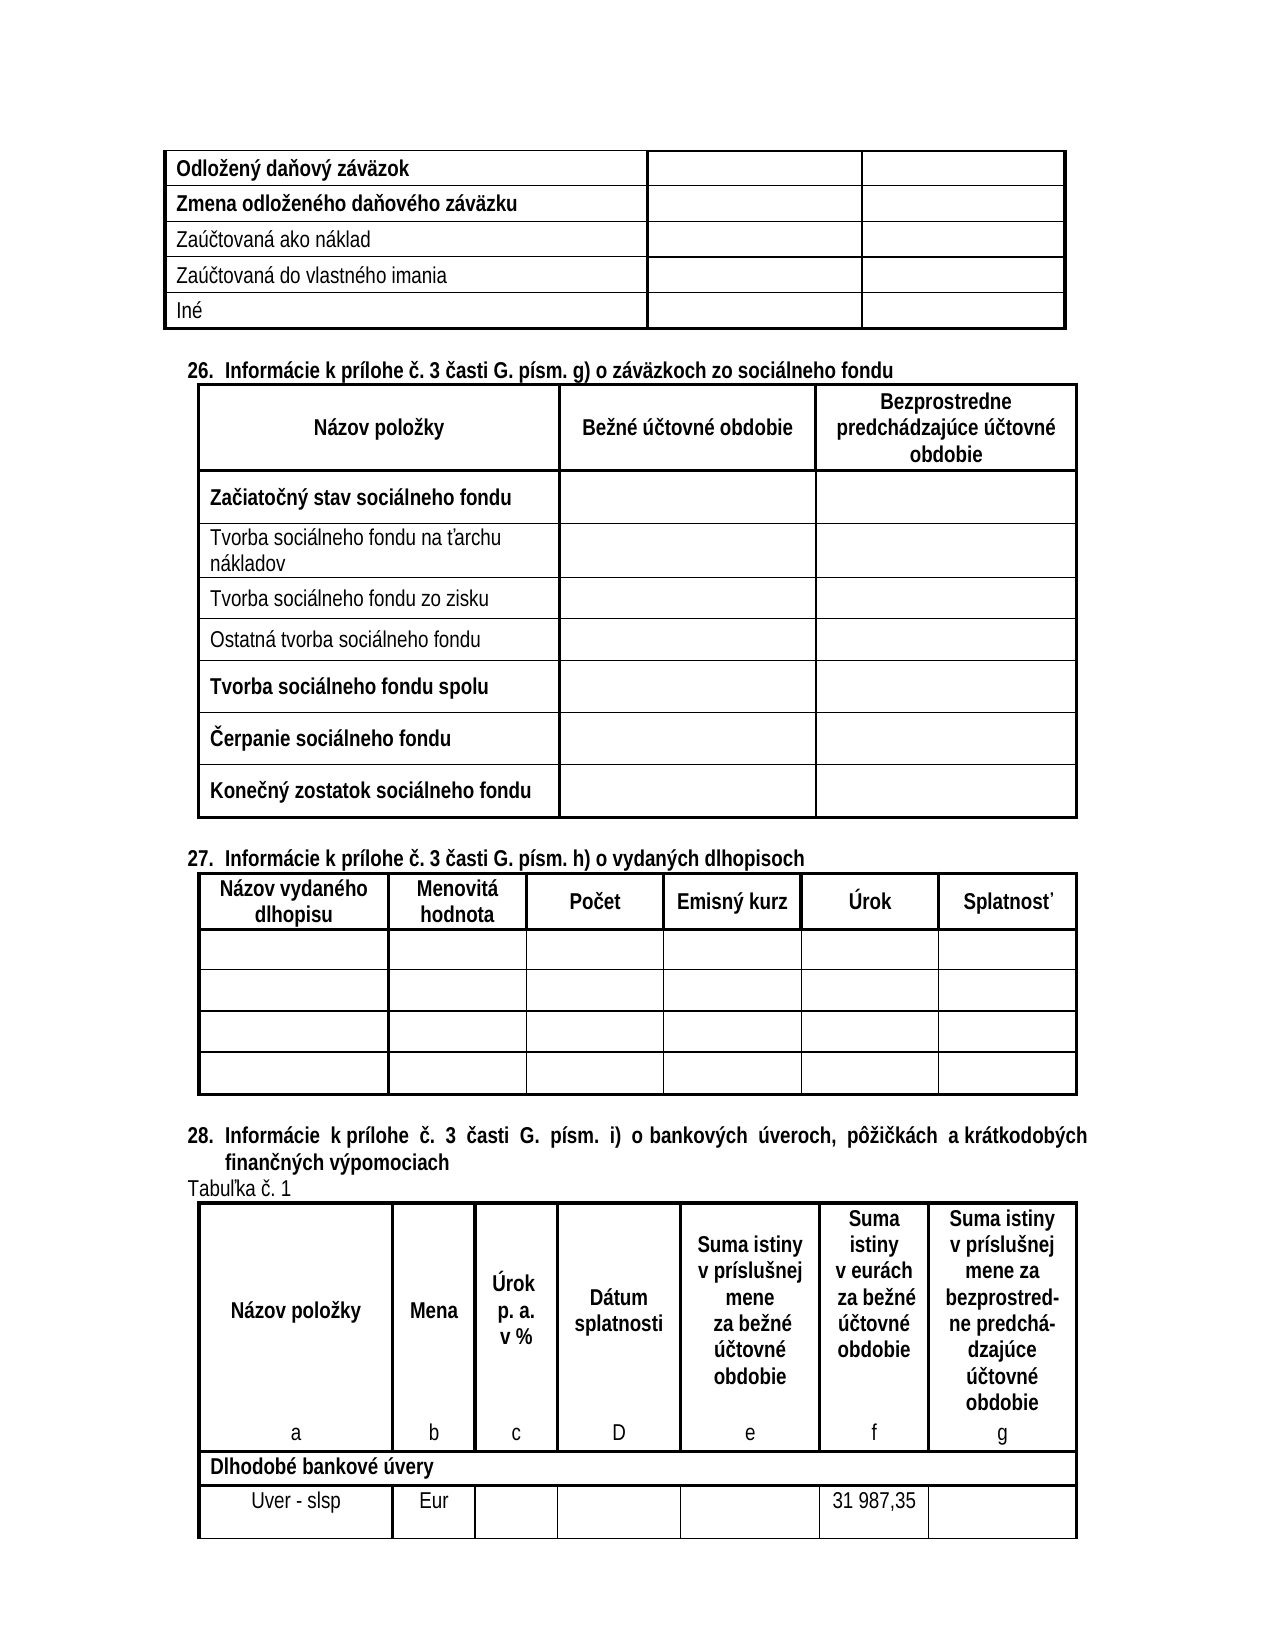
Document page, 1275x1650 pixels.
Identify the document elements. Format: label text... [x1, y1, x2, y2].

table_cell [561, 765, 815, 816]
table_cell [527, 931, 663, 969]
table_cell [863, 186, 1063, 221]
table_cell Uver - slsp [201, 1487, 391, 1538]
table_cell [939, 1012, 1075, 1051]
table_header Suma istiny v eurách za bežné účtovné obdobie [821, 1205, 927, 1415]
table_cell [817, 472, 1075, 523]
table_cell [649, 258, 861, 292]
table_cell [527, 1053, 663, 1093]
table_cell Zaúčtovaná ako náklad [167, 222, 646, 256]
table_cell [817, 713, 1075, 764]
table_cell [649, 222, 861, 256]
table_cell [561, 619, 815, 659]
table_cell [527, 1012, 663, 1051]
table_cell [664, 1012, 801, 1051]
table_cell Eur [394, 1487, 474, 1538]
text Tabuľka č. 1 [187, 1175, 1087, 1201]
text 26. Informácie k prílohe č. 3 časti G. písm. g) o záväzkoch zo sociálneho fondu [187, 357, 1087, 383]
table_header Menovitá hodnota [390, 875, 525, 927]
table_cell Začiatočný stav sociálneho fondu [200, 472, 558, 523]
table_cell [390, 1012, 526, 1051]
table_cell [817, 661, 1075, 712]
table_cell [802, 931, 938, 969]
table_cell [558, 1487, 680, 1538]
table_header Úrok [803, 875, 937, 927]
table_cell [681, 1487, 819, 1538]
table_cell b [394, 1415, 473, 1450]
table_cell [817, 578, 1075, 618]
table_cell Iné [167, 293, 646, 327]
table_cell Zmena odloženého daňového záväzku [167, 186, 646, 221]
table_cell [649, 152, 861, 185]
table_cell 31 987,35 [820, 1487, 928, 1538]
table_cell Zaúčtovaná do vlastného imania [167, 257, 646, 292]
table_cell [527, 970, 663, 1010]
table_cell [561, 524, 815, 577]
table_cell e [682, 1415, 818, 1450]
table_cell Tvorba sociálneho fondu zo zisku [200, 578, 558, 618]
table_cell [664, 1053, 801, 1093]
table_cell [649, 186, 861, 221]
table_cell [649, 293, 861, 327]
table_header Názov položky [200, 386, 558, 469]
table_cell Ostatná tvorba sociálneho fondu [200, 619, 558, 659]
table_cell [802, 1053, 938, 1093]
table_cell [664, 970, 801, 1010]
table_cell Tvorba sociálneho fondu na ťarchu nákladov [200, 524, 558, 577]
table_cell [561, 472, 815, 523]
table_cell g [930, 1415, 1075, 1450]
table_cell [802, 1012, 938, 1051]
table_cell [817, 619, 1075, 659]
table_cell [863, 258, 1063, 292]
table_cell [390, 1053, 526, 1093]
table_header Názov vydaného dlhopisu [201, 875, 387, 927]
text 27. Informácie k prílohe č. 3 časti G. písm. h) o vydaných dlhopisoch [187, 845, 1087, 872]
table_cell [664, 931, 801, 969]
table_header Suma istiny v príslušnej mene za bežné účtovné obdobie [682, 1205, 818, 1415]
table_header Splatnosť [940, 875, 1075, 927]
table_cell [863, 152, 1063, 185]
table_cell [817, 765, 1075, 816]
table_cell [561, 713, 815, 764]
table_cell Čerpanie sociálneho fondu [200, 713, 558, 764]
table_cell [201, 970, 387, 1010]
table_cell [476, 1487, 557, 1538]
table_cell D [559, 1415, 679, 1450]
table_cell [802, 970, 938, 1010]
table_header Emisný kurz [665, 875, 799, 927]
table_cell [863, 293, 1063, 327]
table_cell [201, 1012, 387, 1051]
table_cell [561, 661, 815, 712]
table_header Bežné účtovné obdobie [561, 386, 814, 469]
table_cell [817, 524, 1075, 577]
table_cell [939, 931, 1075, 969]
text 28. Informácie k prílohe č. 3 časti G. písm. i) o bankových úveroch, pôžičkách a krátkodobých finančných výpomociach [187, 1122, 1087, 1175]
table_cell f [821, 1415, 927, 1450]
table_header Názov položky [201, 1205, 391, 1415]
table_cell Dlhodobé bankové úvery [201, 1453, 1075, 1484]
table_cell [939, 970, 1075, 1010]
table_cell Odložený daňový záväzok [167, 151, 646, 185]
table_header Dátum splatnosti [559, 1205, 679, 1415]
table_header Mena [394, 1205, 473, 1415]
table_header Suma istiny v príslušnej mene za bezprostred-ne predchá-dzajúce účtovné obdobie [930, 1205, 1075, 1415]
table_cell [390, 931, 526, 969]
table_cell c [477, 1415, 556, 1450]
table_cell [390, 970, 526, 1010]
table_cell [201, 931, 387, 969]
table_header Bezprostredne predchádzajúce účtovné obdobie [817, 386, 1075, 469]
table_cell Konečný zostatok sociálneho fondu [200, 765, 558, 816]
table_cell Tvorba sociálneho fondu spolu [200, 661, 558, 712]
table_cell [863, 222, 1063, 256]
table_header Počet [528, 875, 662, 927]
table_cell [201, 1053, 387, 1093]
table_header Úrok p. a. v % [477, 1205, 556, 1415]
table_cell [929, 1487, 1075, 1538]
table_cell [939, 1053, 1075, 1093]
table_cell [561, 578, 815, 618]
table_cell a [201, 1415, 391, 1450]
